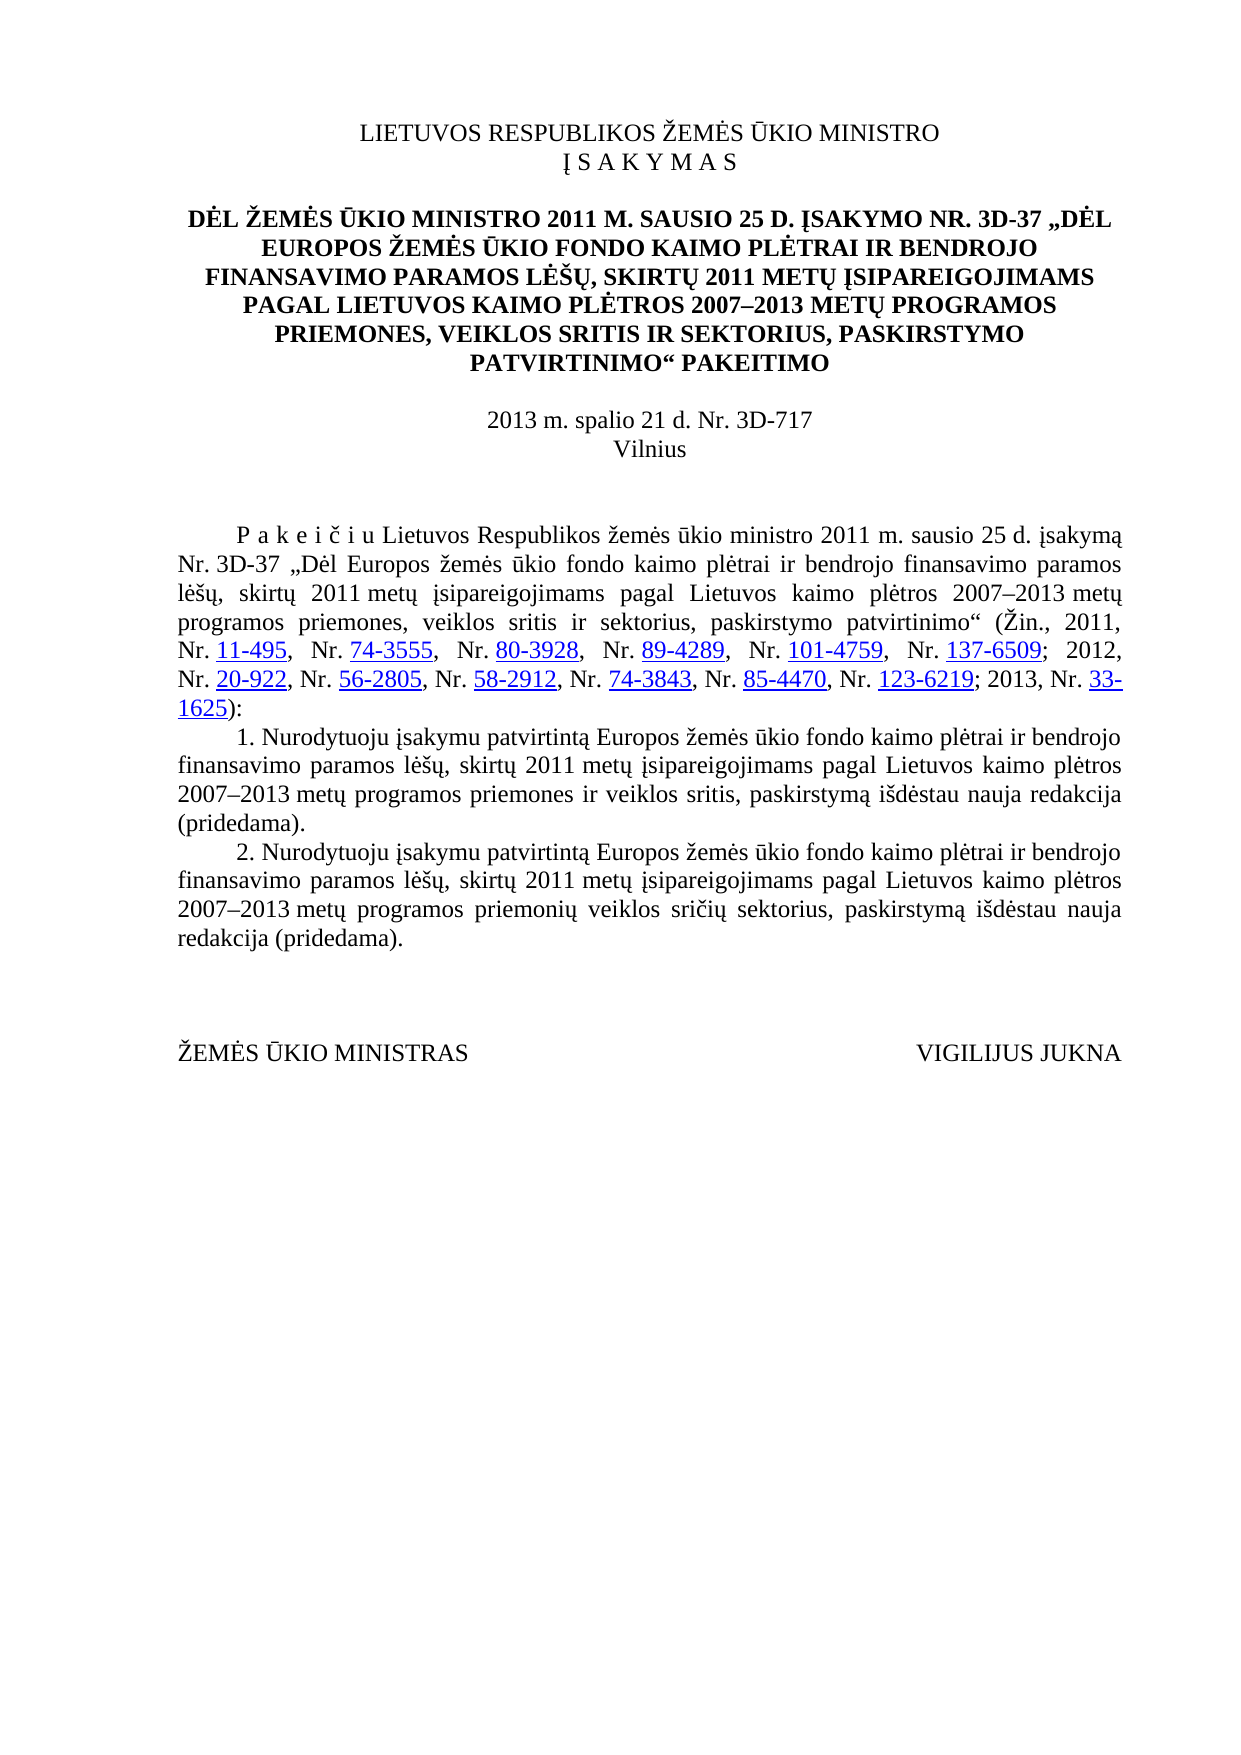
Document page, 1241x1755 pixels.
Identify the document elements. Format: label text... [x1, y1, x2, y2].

text Į S A K Y M A S [177, 147, 1122, 176]
text LIETUVOS RESPUBLIKOS ŽEMĖS ŪKIO MINISTRO [177, 118, 1122, 147]
text 2. Nurodytuoju įsakymu patvirtintą Europos žemės ūkio fondo kaimo plėtrai ir bendrojo finansavimo paramos lėšų, skirtų 2011 metų įsipareigojimams pagal Lietuvos kaimo plėtros 2007–2013 metų programos priemonių veiklos sričių sektorius, paskirstymą išdėstau nauja redakcija (pridedama). [177, 837, 1122, 952]
text P a k e i č i u Lietuvos Respublikos žemės ūkio ministro 2011 m. sausio 25 d. įsakymą Nr. 3D-37 „Dėl Europos žemės ūkio fondo kaimo plėtrai ir bendrojo finansavimo paramos lėšų, skirtų 2011 metų įsipareigojimams pagal Lietuvos kaimo plėtros 2007–2013 metų programos priemones, veiklos sritis ir sektorius, paskirstymo patvirtinimo“ (Žin., 2011, Nr. 11-495, Nr. 74-3555, Nr. 80-3928, Nr. 89-4289, Nr. 101-4759, Nr. 137-6509; 2012, Nr. 20-922, Nr. 56-2805, Nr. 58-2912, Nr. 74-3843, Nr. 85-4470, Nr. 123-6219; 2013, Nr. 33-1625): [177, 521, 1122, 722]
text Vilnius [177, 434, 1122, 463]
text Žemės ūkio ministras Vigilijus Jukna [177, 1038, 1122, 1067]
text DĖL ŽEMĖS ŪKIO MINISTRO 2011 M. SAUSIO 25 D. ĮSAKYMO Nr. 3d-37 „DĖL EUROPOS ŽEMĖS ŪKIO FONDO KAIMO PLĖTRAI IR BENDROJO FINANSAVIMO PARAMOS LĖŠŲ, SKIRTŲ 2011 METŲ ĮSIPAREIGOJIMAMS PAGAL LIETUVOS KAIMO PLĖTROS 2007–2013 METŲ PROGRAMOS PRIEMONES, VEIKLOS SRITIS IR SEKTORIUS, PASKIRSTYMO PAtvirtinimo“ PAKEITIMO [177, 204, 1122, 377]
text 1. Nurodytuoju įsakymu patvirtintą Europos žemės ūkio fondo kaimo plėtrai ir bendrojo finansavimo paramos lėšų, skirtų 2011 metų įsipareigojimams pagal Lietuvos kaimo plėtros 2007–2013 metų programos priemones ir veiklos sritis, paskirstymą išdėstau nauja redakcija (pridedama). [177, 722, 1122, 837]
text 2013 m. spalio 21 d. Nr. 3D-717 [177, 406, 1122, 434]
